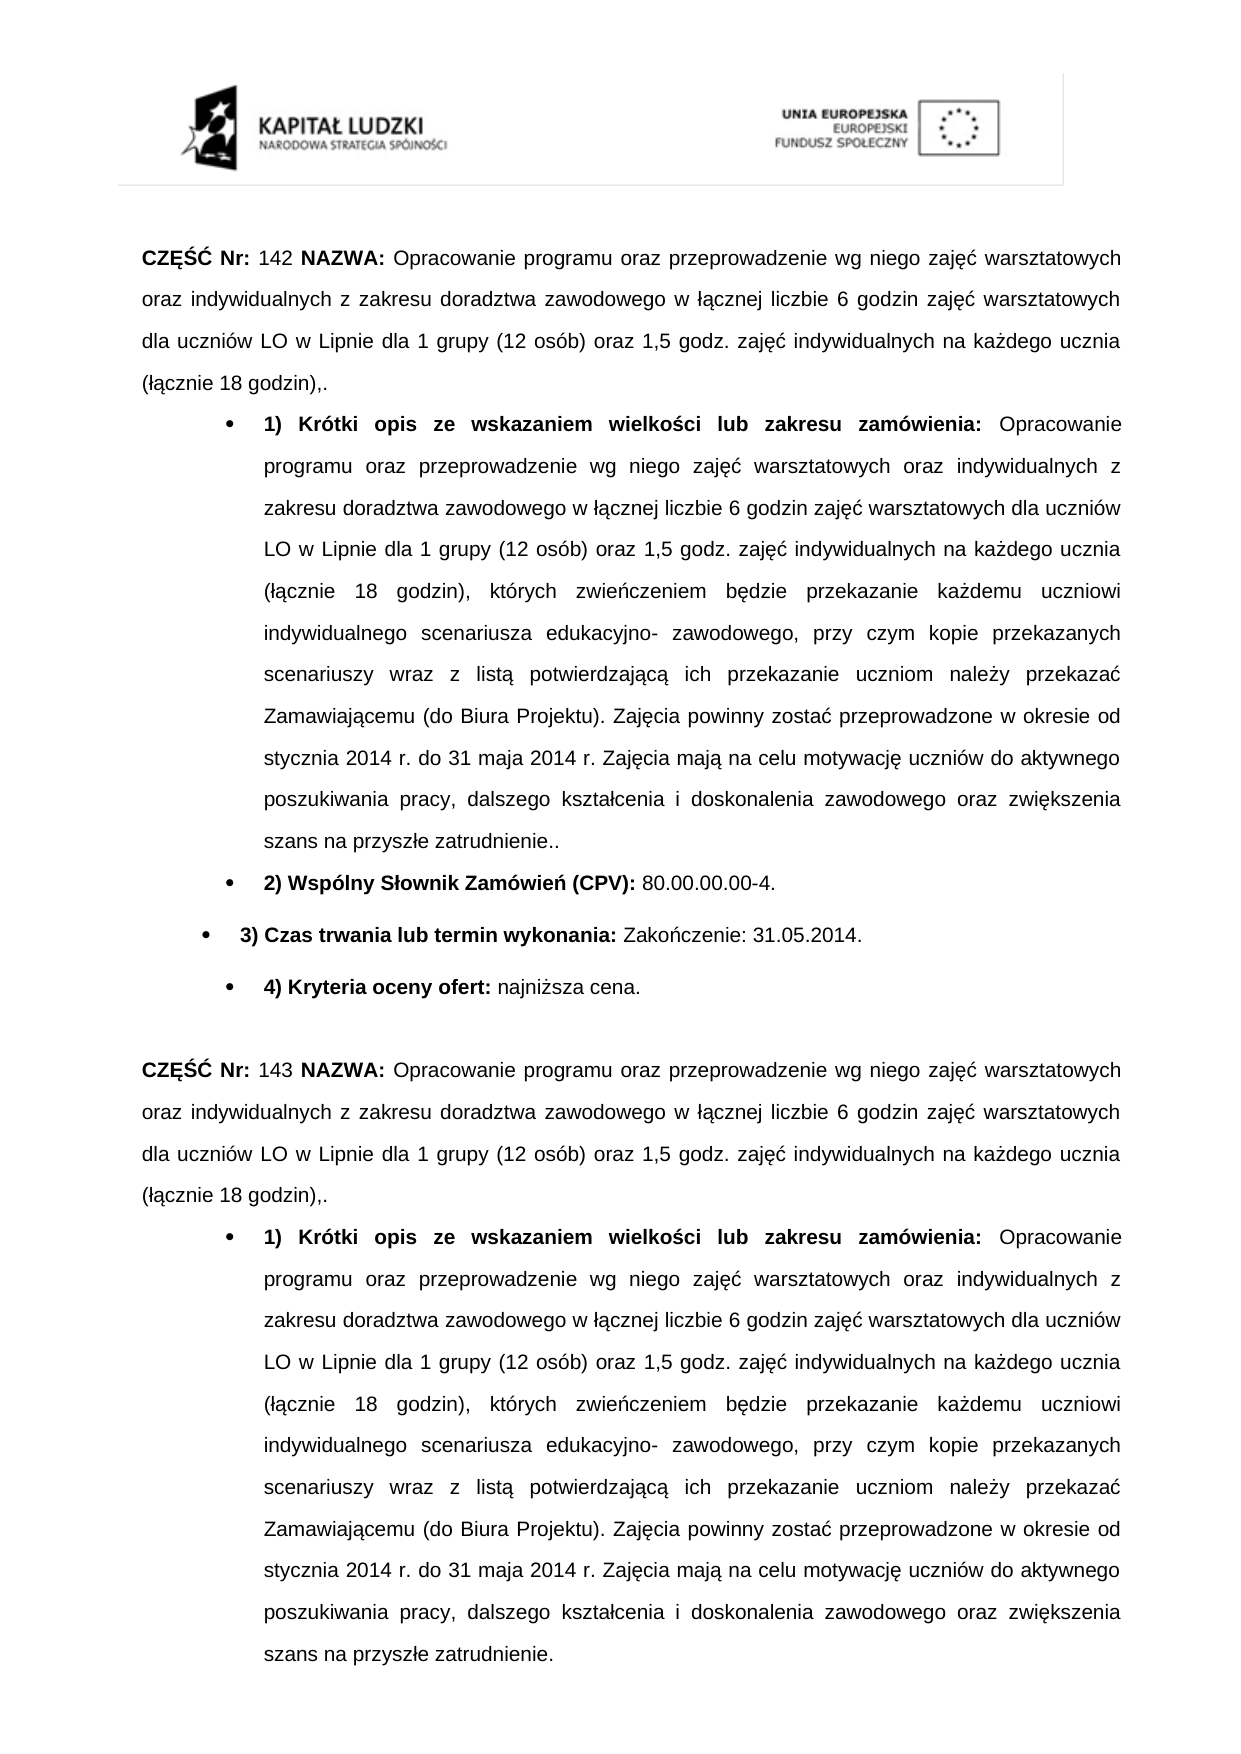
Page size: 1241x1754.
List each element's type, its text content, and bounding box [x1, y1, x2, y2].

text CZĘŚĆ Nr: 143 NAZWA: Opracowanie programu oraz przeprowadzenie wg niego zajęć warsztatowych oraz indywidualnych z zakresu doradztwa zawodowego w łącznej liczbie 6 godzin zajęć warsztatowych dla uczniów LO w Lipnie dla 1 grupy (12 osób) oraz 1,5 godz. zajęć indywidualnych na każdego ucznia (łącznie 18 godzin),. [142, 1040, 1122, 1207]
list 2) Wspólny Słownik Zamówień (CPV): 80.00.00.00-4. [226, 853, 1122, 894]
text CZĘŚĆ Nr: 142 NAZWA: Opracowanie programu oraz przeprowadzenie wg niego zajęć warsztatowych oraz indywidualnych z zakresu doradztwa zawodowego w łącznej liczbie 6 godzin zajęć warsztatowych dla uczniów LO w Lipnie dla 1 grupy (12 osób) oraz 1,5 godz. zajęć indywidualnych na każdego ucznia (łącznie 18 godzin),. [142, 228, 1122, 394]
list 1) Krótki opis ze wskazaniem wielkości lub zakresu zamówienia: Opracowanie programu oraz przeprowadzenie wg niego zajęć warsztatowych oraz indywidualnych z zakresu doradztwa zawodowego w łącznej liczbie 6 godzin zajęć warsztatowych dla uczniów LO w Lipnie dla 1 grupy (12 osób) oraz 1,5 godz. zajęć indywidualnych na każdego ucznia (łącznie 18 godzin), których zwieńczeniem będzie przekazanie każdemu uczniowi indywidualnego scenariusza edukacyjno- zawodowego, przy czym kopie przekazanych scenariuszy wraz z listą potwierdzającą ich przekazanie uczniom należy przekazać Zamawiającemu (do Biura Projektu). Zajęcia powinny zostać przeprowadzone w okresie od stycznia 2014 r. do 31 maja 2014 r. Zajęcia mają na celu motywację uczniów do aktywnego poszukiwania pracy, dalszego kształcenia i doskonalenia zawodowego oraz zwiększenia szans na przyszłe zatrudnienie.. [226, 394, 1122, 853]
list 3) Czas trwania lub termin wykonania: Zakończenie: 31.05.2014. [202, 905, 1122, 947]
list 1) Krótki opis ze wskazaniem wielkości lub zakresu zamówienia: Opracowanie programu oraz przeprowadzenie wg niego zajęć warsztatowych oraz indywidualnych z zakresu doradztwa zawodowego w łącznej liczbie 6 godzin zajęć warsztatowych dla uczniów LO w Lipnie dla 1 grupy (12 osób) oraz 1,5 godz. zajęć indywidualnych na każdego ucznia (łącznie 18 godzin), których zwieńczeniem będzie przekazanie każdemu uczniowi indywidualnego scenariusza edukacyjno- zawodowego, przy czym kopie przekazanych scenariuszy wraz z listą potwierdzającą ich przekazanie uczniom należy przekazać Zamawiającemu (do Biura Projektu). Zajęcia powinny zostać przeprowadzone w okresie od stycznia 2014 r. do 31 maja 2014 r. Zajęcia mają na celu motywację uczniów do aktywnego poszukiwania pracy, dalszego kształcenia i doskonalenia zawodowego oraz zwiększenia szans na przyszłe zatrudnienie. [226, 1207, 1122, 1665]
list 4) Kryteria oceny ofert: najniższa cena. [226, 957, 1122, 999]
